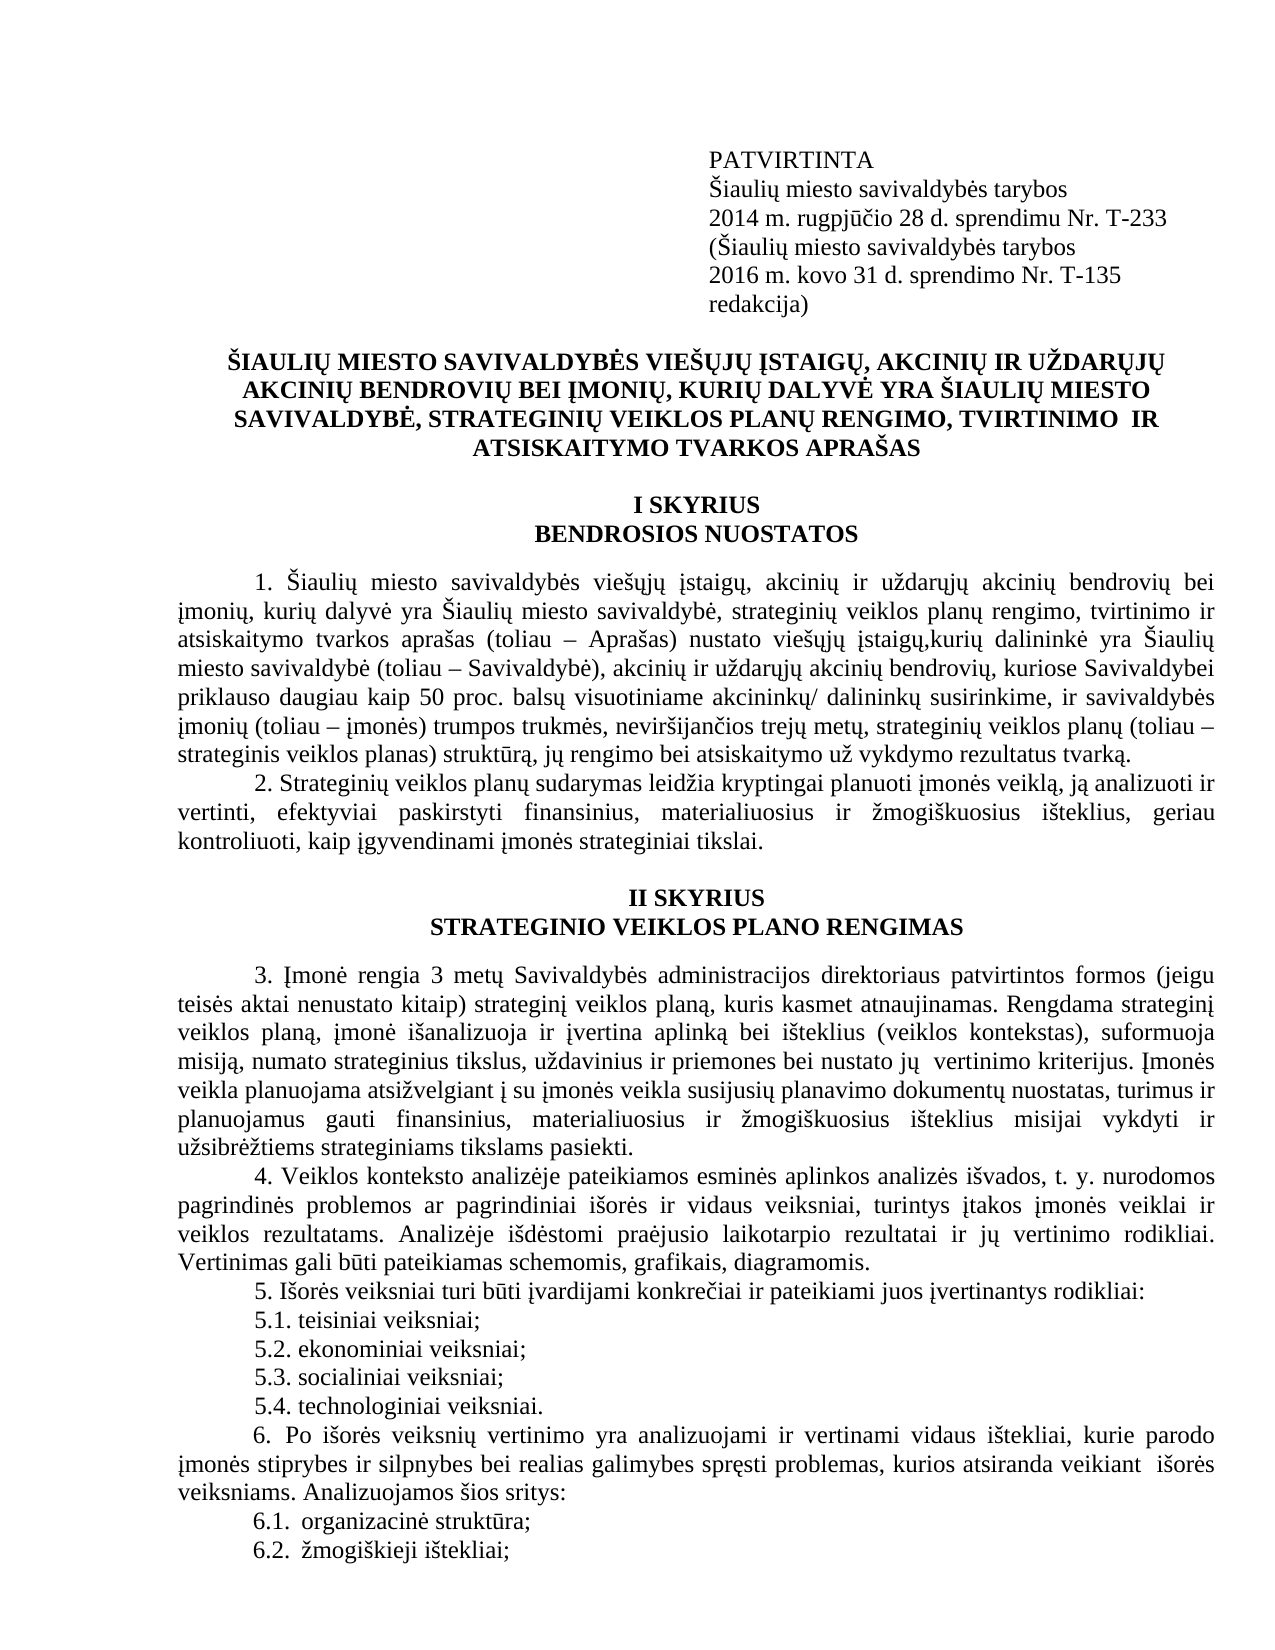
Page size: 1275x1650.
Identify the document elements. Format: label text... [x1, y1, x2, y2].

text 6.1. organizacinė struktūra; [178, 1506, 1216, 1535]
text 6. Po išorės veiksnių vertinimo yra analizuojami ir vertinami vidaus ištekliai, kurie parodo įmonės stiprybes ir silpnybes bei realias galimybes spręsti problemas, kurios atsiranda veikiant išorės veiksniams. Analizuojamos šios sritys: [178, 1420, 1216, 1506]
text II SKYRIUS [177, 883, 1216, 912]
text PATVIRTINTA [177, 145, 1216, 174]
text 5.1. teisiniai veiksniai; [177, 1305, 1216, 1334]
text 3. Įmonė rengia 3 metų Savivaldybės administracijos direktoriaus patvirtintos formos (jeigu teisės aktai nenustato kitaip) strateginį veiklos planą, kuris kasmet atnaujinamas. Rengdama strateginį veiklos planą, įmonė išanalizuoja ir įvertina aplinką bei išteklius (veiklos kontekstas), suformuoja misiją, numato strateginius tikslus, uždavinius ir priemones bei nustato jų vertinimo kriterijus. Įmonės veikla planuojama atsižvelgiant į su įmonės veikla susijusių planavimo dokumentų nuostatas, turimus ir planuojamus gauti finansinius, materialiuosius ir žmogiškuosius išteklius misijai vykdyti ir užsibrėžtiems strateginiams tikslams pasiekti. [177, 960, 1216, 1161]
text BENDROSIOS NUOSTATOS [177, 519, 1216, 548]
text 5.3. socialiniai veiksniai; [177, 1362, 1216, 1391]
text 5.4. technologiniai veiksniai. [177, 1391, 1216, 1420]
text 2. Strateginių veiklos planų sudarymas leidžia kryptingai planuoti įmonės veiklą, ją analizuoti ir vertinti, efektyviai paskirstyti finansinius, materialiuosius ir žmogiškuosius išteklius, geriau kontroliuoti, kaip įgyvendinami įmonės strateginiai tikslai. [177, 768, 1216, 854]
text (Šiaulių miesto savivaldybės tarybos [177, 232, 1216, 260]
text 5. Išorės veiksniai turi būti įvardijami konkrečiai ir pateikiami juos įvertinantys rodikliai: [177, 1276, 1216, 1305]
text redakcija) [177, 289, 1216, 318]
text 5.2. ekonominiai veiksniai; [177, 1334, 1216, 1362]
text 6.2. žmogiškieji ištekliai; [178, 1535, 1216, 1564]
text I SKYRIUS [177, 490, 1216, 519]
text 2016 m. kovo 31 d. sprendimo Nr. T-135 [177, 260, 1216, 289]
text 2014 m. rugpjūčio 28 d. sprendimu Nr. T-233 [177, 203, 1216, 232]
text 4. Veiklos konteksto analizėje pateikiamos esminės aplinkos analizės išvados, t. y. nurodomos pagrindinės problemos ar pagrindiniai išorės ir vidaus veiksniai, turintys įtakos įmonės veiklai ir veiklos rezultatams. Analizėje išdėstomi praėjusio laikotarpio rezultatai ir jų vertinimo rodikliai. Vertinimas gali būti pateikiamas schemomis, grafikais, diagramomis. [177, 1161, 1216, 1276]
text 1. Šiaulių miesto savivaldybės viešųjų įstaigų, akcinių ir uždarųjų akcinių bendrovių bei įmonių, kurių dalyvė yra Šiaulių miesto savivaldybė, strateginių veiklos planų rengimo, tvirtinimo ir atsiskaitymo tvarkos aprašas (toliau – Aprašas) nustato viešųjų įstaigų,kurių dalininkė yra Šiaulių miesto savivaldybė (toliau – Savivaldybė), akcinių ir uždarųjų akcinių bendrovių, kuriose Savivaldybei priklauso daugiau kaip 50 proc. balsų visuotiniame akcininkų/ dalininkų susirinkime, ir savivaldybės įmonių (toliau – įmonės) trumpos trukmės, neviršijančios trejų metų, strateginių veiklos planų (toliau – strateginis veiklos planas) struktūrą, jų rengimo bei atsiskaitymo už vykdymo rezultatus tvarką. [177, 567, 1216, 768]
text Šiaulių miesto savivaldybės tarybos [177, 174, 1216, 203]
text STRATEGINIO VEIKLOS PLANO RENGIMAS [177, 912, 1210, 941]
text ŠIAULIŲ MIESTO SAVIVALDYBĖS VIEŠŲJŲ ĮSTAIGŲ, AKCINIŲ IR UŽDARŲJŲ AKCINIŲ BENDROVIŲ BEI ĮMONIŲ, KURIŲ DALYVĖ YRA ŠIAULIŲ MIESTO SAVIVALDYBĖ, STRATEGINIŲ VEIKLOS PLANŲ RENGIMO, TVIRTINIMO IR ATSISKAITYMO TVARKOS APRAŠAS [177, 347, 1216, 462]
